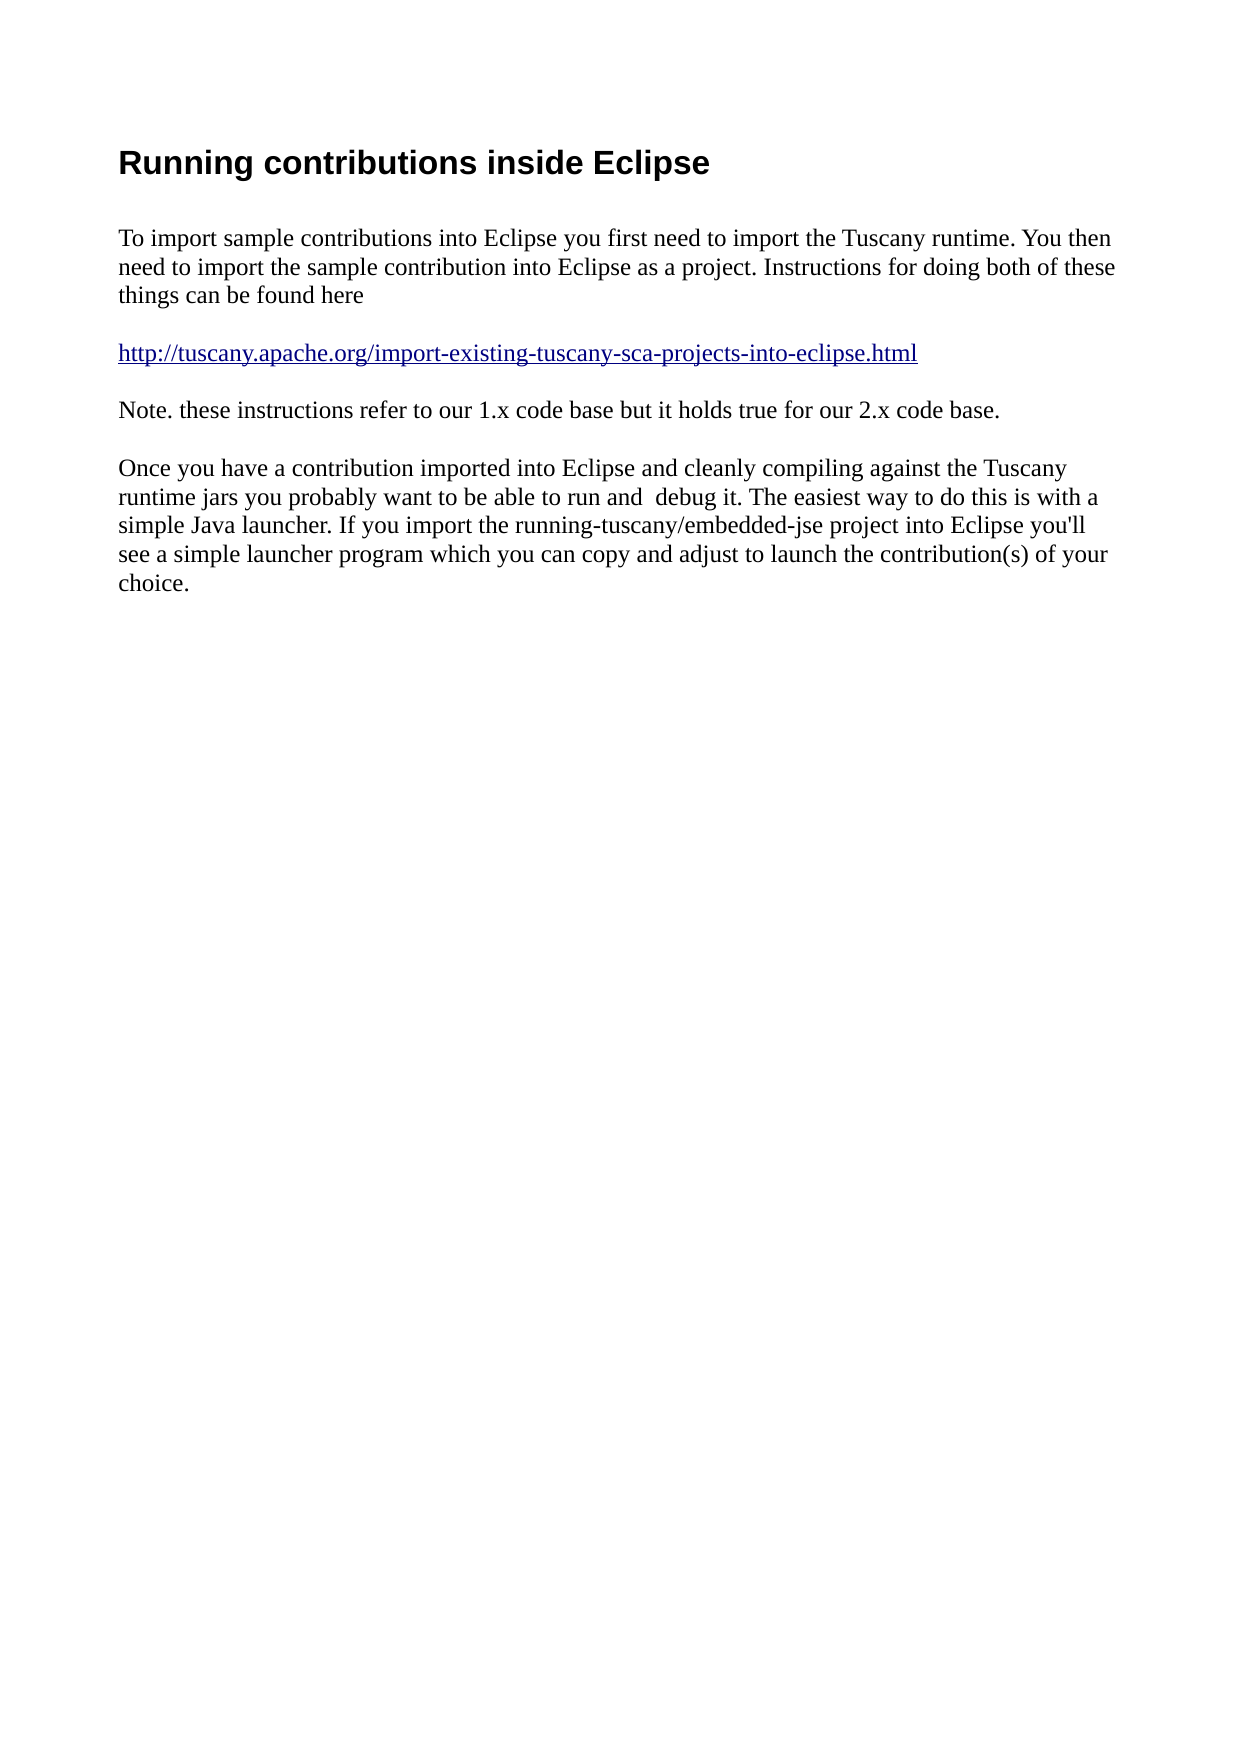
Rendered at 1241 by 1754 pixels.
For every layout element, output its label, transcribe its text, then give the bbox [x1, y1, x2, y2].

text To import sample contributions into Eclipse you first need to import the Tuscany runtime. You then need to import the sample contribution into Eclipse as a project. Instructions for doing both of these things can be found here [118, 223, 1122, 309]
text http://tuscany.apache.org/import-existing-tuscany-sca-projects-into-eclipse.html [118, 338, 1122, 367]
text Note. these instructions refer to our 1.x code base but it holds true for our 2.x code base. [118, 396, 1122, 424]
subtitle Running contributions inside Eclipse [118, 143, 1122, 182]
text Once you have a contribution imported into Eclipse and cleanly compiling against the Tuscany runtime jars you probably want to be able to run and debug it. The easiest way to do this is with a simple Java launcher. If you import the running-tuscany/embedded-jse project into Eclipse you'll see a simple launcher program which you can copy and adjust to launch the contribution(s) of your choice. [118, 453, 1122, 597]
